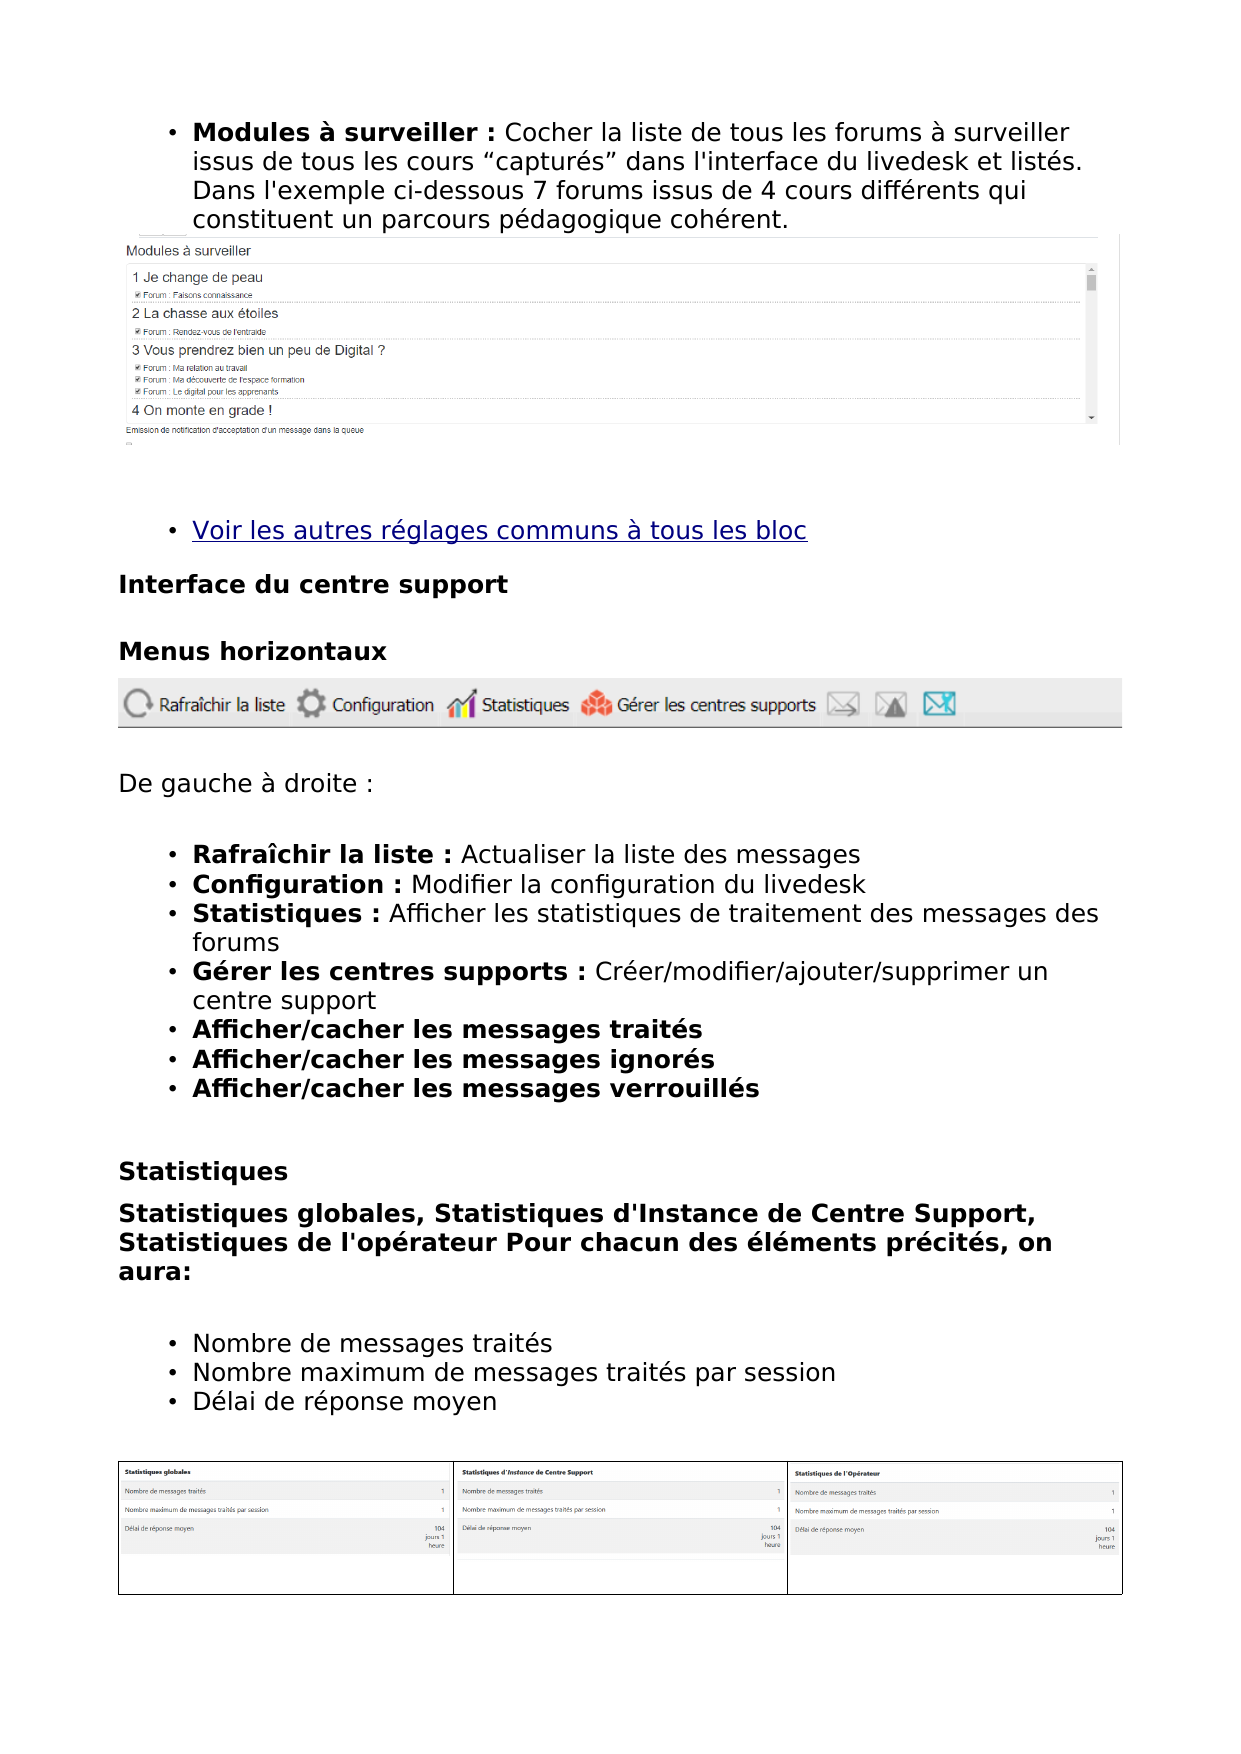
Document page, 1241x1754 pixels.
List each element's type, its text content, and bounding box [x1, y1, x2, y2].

picture [790, 1463, 1120, 1555]
picture [121, 1463, 450, 1556]
list Afficher/cacher les messages ignorés [177, 1045, 1122, 1074]
list Nombre maximum de messages traités par session [177, 1358, 1122, 1387]
text Statistiques globales, Statistiques d'Instance de Centre Support, Statistiques de l'opérateur Pour chacun des éléments précités, on aura: [118, 1199, 1122, 1287]
picture [455, 1463, 785, 1562]
list Gérer les centres supports : Créer/modifier/ajouter/supprimer un centre support [177, 957, 1122, 1016]
subtitle Statistiques [118, 1158, 1122, 1187]
table_header [454, 1462, 787, 1594]
list Délai de réponse moyen [177, 1387, 1122, 1416]
picture [118, 234, 1123, 445]
table_header [119, 1462, 453, 1594]
list Rafraîchir la liste : Actualiser la liste des messages [177, 841, 1122, 870]
list Nombre de messages traités [177, 1329, 1122, 1358]
subtitle Interface du centre support [118, 570, 1122, 599]
list Modules à surveiller : Cocher la liste de tous les forums à surveiller issus de tous les cours “capturés” dans l'interface du livedesk et listés. Dans l'exemple ci-dessous 7 forums issus de 4 cours différents qui constituent un parcours pédagogique cohérent. [177, 118, 1122, 234]
table_header [788, 1462, 1122, 1594]
subtitle Menus horizontaux [118, 637, 1122, 666]
picture [118, 678, 1123, 728]
list Configuration : Modifier la configuration du livedesk [177, 870, 1122, 899]
text De gauche à droite : [118, 769, 1122, 799]
list Afficher/cacher les messages traités [177, 1016, 1122, 1045]
list Voir les autres réglages communs à tous les bloc [177, 516, 1122, 545]
list Statistiques : Afficher les statistiques de traitement des messages des forums [177, 899, 1122, 957]
list Afficher/cacher les messages verrouillés [177, 1074, 1122, 1103]
